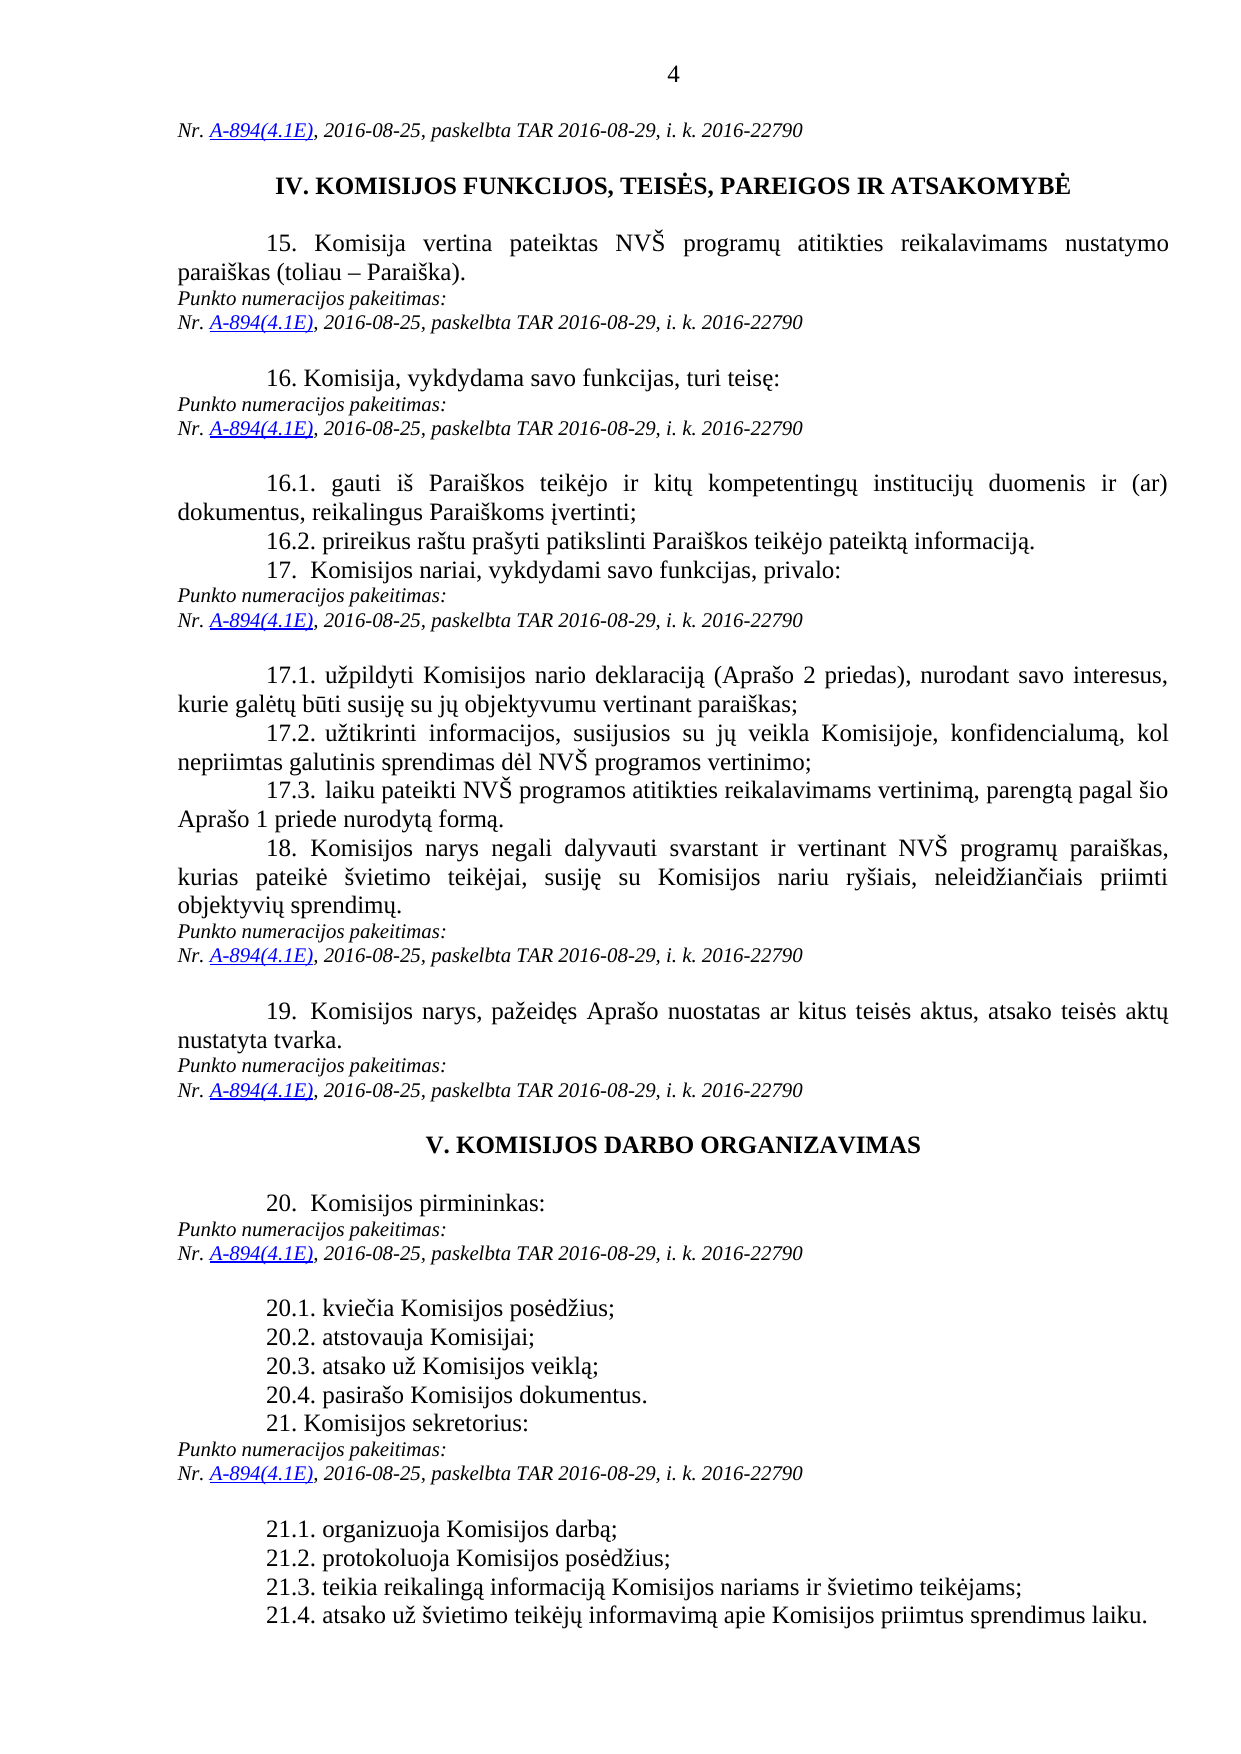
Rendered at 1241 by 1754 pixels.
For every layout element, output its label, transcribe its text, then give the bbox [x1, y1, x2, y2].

text 17.1. užpildyti Komisijos nario deklaraciją (Aprašo 2 priedas), nurodant savo interesus, kurie galėtų būti susiję su jų objektyvumu vertinant paraiškas; [177, 660, 1169, 718]
text iV. Komisijos FUNKCIJOS, TEISĖS, PAREIGOS IR ATSAKOMYBĖ [177, 171, 1169, 200]
text 15. Komisija vertina pateiktas NVŠ programų atitikties reikalavimams nustatymo paraiškas (toliau – Paraiška). [177, 228, 1169, 286]
text Nr. A-894(4.1E), 2016-08-25, paskelbta TAR 2016-08-29, i. k. 2016-22790 [177, 1241, 1169, 1265]
text Nr. A-894(4.1E), 2016-08-25, paskelbta TAR 2016-08-29, i. k. 2016-22790 [177, 607, 1169, 632]
text Punkto numeracijos pakeitimas: [177, 1437, 1169, 1461]
text Punkto numeracijos pakeitimas: [177, 1053, 1169, 1077]
text Punkto numeracijos pakeitimas: [177, 286, 1169, 310]
text Punkto numeracijos pakeitimas: [177, 919, 1169, 943]
text 17.3. laiku pateikti NVŠ programos atitikties reikalavimams vertinimą, parengtą pagal šio Aprašo 1 priede nurodytą formą. [177, 775, 1169, 833]
text 20.1. kviečia Komisijos posėdžius; [177, 1293, 1169, 1322]
text 21.1. organizuoja Komisijos darbą; [177, 1514, 1169, 1543]
text Nr. A-894(4.1E), 2016-08-25, paskelbta TAR 2016-08-29, i. k. 2016-22790 [177, 118, 1169, 142]
text 18. Komisijos narys negali dalyvauti svarstant ir vertinant NVŠ programų paraiškas, kurias pateikė švietimo teikėjai, susiję su Komisijos nariu ryšiais, neleidžiančiais priimti objektyvių sprendimų. [177, 833, 1169, 919]
text 21.3. teikia reikalingą informaciją Komisijos nariams ir švietimo teikėjams; [177, 1572, 1169, 1600]
text Punkto numeracijos pakeitimas: [177, 392, 1169, 416]
text Nr. A-894(4.1E), 2016-08-25, paskelbta TAR 2016-08-29, i. k. 2016-22790 [177, 310, 1169, 334]
text 17.2. užtikrinti informacijos, susijusios su jų veikla Komisijoje, konfidencialumą, kol nepriimtas galutinis sprendimas dėl NVŠ programos vertinimo; [177, 718, 1169, 775]
text Nr. A-894(4.1E), 2016-08-25, paskelbta TAR 2016-08-29, i. k. 2016-22790 [177, 1461, 1169, 1485]
text 20. Komisijos pirmininkas: [177, 1188, 1169, 1217]
text v. Komisijos darbo organizavimas [177, 1130, 1169, 1159]
text Punkto numeracijos pakeitimas: [177, 583, 1169, 607]
text 21. Komisijos sekretorius: [177, 1408, 1169, 1437]
text 21.4. atsako už švietimo teikėjų informavimą apie Komisijos priimtus sprendimus laiku. [177, 1600, 1169, 1629]
text 16.1. gauti iš Paraiškos teikėjo ir kitų kompetentingų institucijų duomenis ir (ar) dokumentus, reikalingus Paraiškoms įvertinti; [177, 468, 1169, 526]
text 16. Komisija, vykdydama savo funkcijas, turi teisę: [177, 363, 1169, 392]
text 20.4. pasirašo Komisijos dokumentus. [177, 1380, 1169, 1408]
text 17. Komisijos nariai, vykdydami savo funkcijas, privalo: [177, 555, 1169, 583]
text 20.3. atsako už Komisijos veiklą; [177, 1351, 1169, 1380]
text Nr. A-894(4.1E), 2016-08-25, paskelbta TAR 2016-08-29, i. k. 2016-22790 [177, 416, 1169, 440]
text 16.2. prireikus raštu prašyti patikslinti Paraiškos teikėjo pateiktą informaciją. [177, 526, 1169, 555]
text 19. Komisijos narys, pažeidęs Aprašo nuostatas ar kitus teisės aktus, atsako teisės aktų nustatyta tvarka. [177, 996, 1169, 1053]
text Punkto numeracijos pakeitimas: [177, 1217, 1169, 1241]
text Nr. A-894(4.1E), 2016-08-25, paskelbta TAR 2016-08-29, i. k. 2016-22790 [177, 943, 1169, 967]
text Nr. A-894(4.1E), 2016-08-25, paskelbta TAR 2016-08-29, i. k. 2016-22790 [177, 1077, 1169, 1102]
text 20.2. atstovauja Komisijai; [177, 1322, 1169, 1351]
text 21.2. protokoluoja Komisijos posėdžius; [177, 1543, 1169, 1572]
